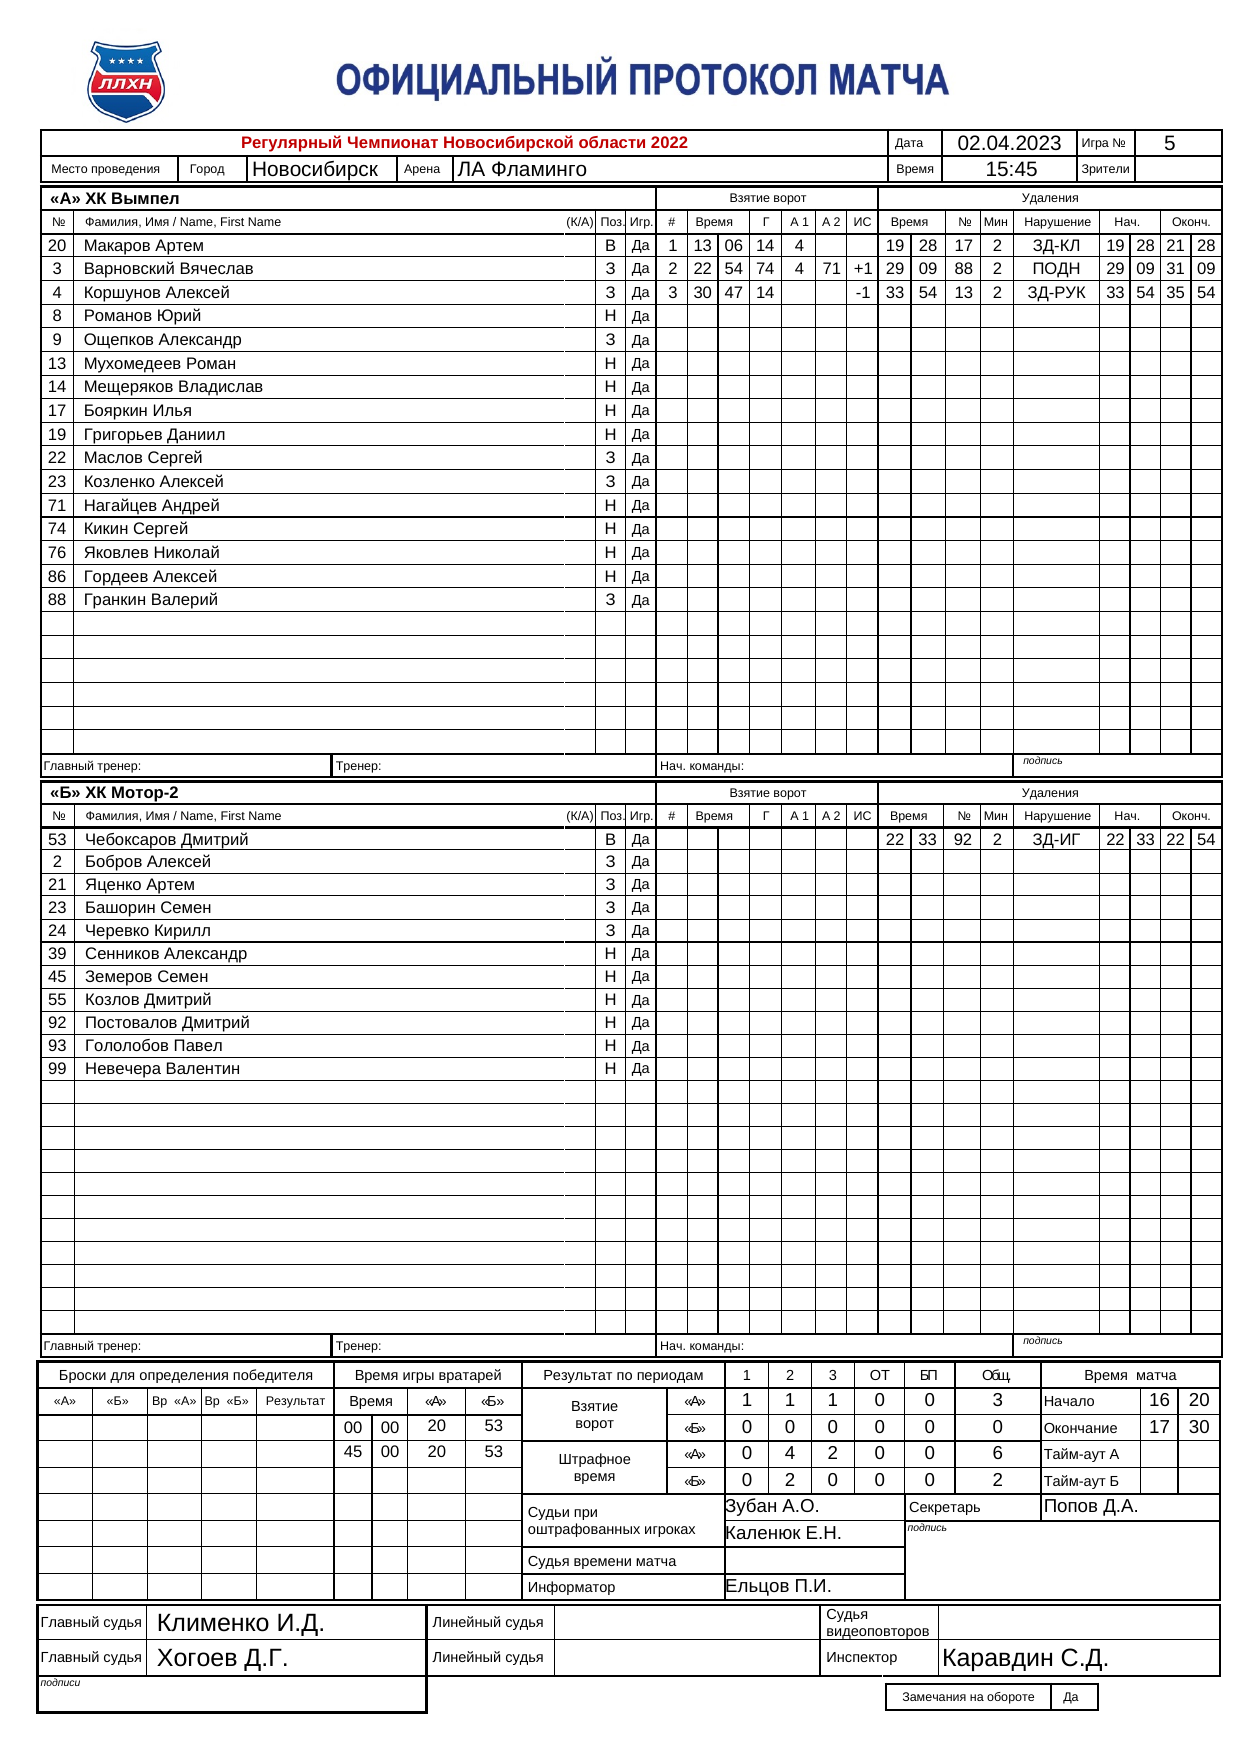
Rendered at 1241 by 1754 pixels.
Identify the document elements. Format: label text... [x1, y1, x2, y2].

table_cell [944, 1058, 980, 1079]
table_cell [750, 565, 781, 587]
table_cell [335, 1468, 371, 1493]
table_cell [816, 920, 846, 941]
table_cell [1161, 683, 1190, 706]
table_cell [75, 1311, 564, 1333]
table_cell [1014, 399, 1099, 422]
table_cell [1100, 707, 1129, 729]
table_cell [847, 1288, 877, 1310]
table_cell [782, 707, 815, 729]
table_cell [1131, 423, 1160, 445]
table_cell [981, 1127, 1013, 1149]
table_cell [912, 328, 945, 351]
table_cell [1161, 1196, 1190, 1218]
table_cell Каравдин С.Д. [939, 1640, 1219, 1675]
table_cell [565, 659, 595, 682]
table_cell [1131, 920, 1160, 941]
table_cell [42, 1081, 74, 1103]
table_cell Зубан А.О. [726, 1495, 904, 1520]
table_cell [148, 1441, 201, 1467]
table_cell 0 [726, 1468, 768, 1493]
table_cell 0 [855, 1442, 904, 1467]
table_cell Нач. [1100, 805, 1160, 826]
table_cell [202, 1547, 256, 1573]
table_cell [816, 1127, 846, 1149]
table_cell [1014, 1104, 1099, 1126]
table_cell [565, 518, 595, 540]
table_cell 1 [769, 1389, 811, 1413]
table_cell [847, 659, 877, 682]
table_cell 33 [912, 829, 943, 849]
table_cell [782, 446, 815, 469]
table_cell [626, 1311, 655, 1333]
table_cell 22 [688, 257, 717, 280]
table_cell № [42, 805, 74, 826]
table_cell 39 [42, 943, 74, 964]
table_cell [555, 1640, 819, 1675]
table_cell [688, 896, 717, 918]
table_cell [1192, 1150, 1221, 1172]
table_cell [75, 1081, 564, 1103]
table_cell подпись [906, 1522, 1219, 1599]
table_cell [879, 1035, 910, 1057]
table_cell 0 [726, 1415, 768, 1440]
table_cell [782, 376, 815, 398]
table_cell [782, 281, 815, 303]
table_cell Судья видеоповторов [821, 1606, 938, 1639]
table_cell [657, 328, 687, 351]
table_cell 8 [42, 305, 73, 327]
table_cell [750, 896, 781, 918]
table_cell 2 [42, 850, 74, 872]
table_cell [912, 730, 945, 753]
table_cell «Б» [668, 1415, 724, 1440]
table_cell [719, 1104, 749, 1126]
table_cell [1161, 1081, 1190, 1103]
table_cell [657, 399, 687, 422]
table_cell Судья времени матча [523, 1548, 724, 1573]
table_cell В [596, 829, 625, 849]
table_cell [1131, 874, 1160, 895]
table_cell [719, 1311, 749, 1333]
table_cell [466, 1574, 521, 1599]
table_cell 29 [1100, 257, 1129, 280]
table_cell [912, 352, 945, 374]
table_cell Н [596, 352, 625, 374]
table_cell 22 [42, 446, 73, 469]
table_cell Да [626, 920, 655, 941]
table_cell [1014, 470, 1099, 493]
table_cell [657, 376, 687, 398]
table_cell [1100, 1242, 1129, 1264]
table_cell [373, 1494, 407, 1520]
table_cell Н [596, 376, 625, 398]
table_cell [879, 1058, 910, 1079]
table_cell [657, 1242, 687, 1264]
table_cell [944, 1265, 980, 1287]
table_cell [981, 943, 1013, 964]
table_cell [750, 541, 781, 564]
table_cell [1100, 446, 1129, 469]
table_cell [944, 1311, 980, 1333]
table_cell +1 [847, 257, 877, 280]
table_cell Оконч. [1161, 211, 1221, 233]
table_cell [847, 1219, 877, 1241]
table_cell [816, 1173, 846, 1195]
table_cell [847, 896, 877, 918]
table_cell З [596, 850, 625, 872]
table_header Результат по периодам [523, 1363, 724, 1387]
table_cell [1192, 446, 1221, 469]
table_cell [847, 352, 877, 374]
table_cell [1161, 494, 1190, 516]
table_cell [688, 399, 717, 422]
table_cell [847, 565, 877, 587]
table_cell [93, 1416, 147, 1440]
table_cell Да [626, 281, 655, 303]
table_cell Бояркин Илья [74, 399, 564, 422]
table_cell [1192, 683, 1221, 706]
table_cell [981, 874, 1013, 895]
table_cell 2 [769, 1468, 811, 1493]
table_cell [1192, 565, 1221, 587]
table_cell [1192, 399, 1221, 422]
table_cell [42, 1265, 74, 1287]
table_cell [1161, 850, 1190, 872]
table_cell [688, 966, 717, 987]
table_cell 06 [719, 235, 749, 256]
table_cell [1161, 588, 1190, 611]
table_cell [1192, 494, 1221, 516]
table_cell [750, 920, 781, 941]
table_cell [879, 707, 910, 729]
table_cell [719, 920, 749, 941]
table_cell [1161, 730, 1190, 753]
table_cell [981, 966, 1013, 987]
table_cell Гордеев Алексей [74, 565, 564, 587]
table_cell [1131, 1058, 1160, 1079]
table_cell [1192, 989, 1221, 1011]
table_cell [719, 1242, 749, 1264]
table_cell ПОДН [1014, 257, 1099, 280]
table_cell [912, 1219, 943, 1241]
table_cell -1 [847, 281, 877, 303]
table_cell [981, 588, 1013, 611]
table_cell [912, 1012, 943, 1033]
table_cell [657, 423, 687, 445]
table_cell [657, 1081, 687, 1103]
table_cell 33 [879, 281, 910, 303]
table_cell [912, 1242, 943, 1264]
table_cell [1014, 376, 1099, 398]
table_cell 19 [879, 235, 910, 256]
table_cell [1014, 850, 1099, 872]
table_cell [879, 966, 910, 987]
table_cell 28 [1131, 235, 1160, 256]
table_cell [782, 920, 815, 941]
table_cell [657, 588, 687, 611]
table_cell Г [750, 211, 781, 233]
table_cell [626, 636, 655, 658]
table_cell 22 [1100, 829, 1129, 849]
table_cell [1100, 1150, 1129, 1172]
table_cell [1161, 612, 1190, 634]
table_cell [719, 1288, 749, 1310]
table_cell [912, 1081, 943, 1103]
table_cell Да [626, 966, 655, 987]
table_cell А 2 [816, 211, 846, 233]
table_cell [75, 1242, 564, 1264]
table_cell [1014, 1173, 1099, 1195]
table_cell [1100, 565, 1129, 587]
table_cell [879, 612, 910, 634]
table_cell [782, 399, 815, 422]
table_cell [202, 1416, 256, 1440]
table_cell [879, 352, 910, 374]
table_cell [1014, 352, 1099, 374]
table_cell 13 [688, 235, 717, 256]
table_cell [782, 989, 815, 1011]
table_cell [565, 1265, 595, 1287]
table_cell Каленюк Е.Н. [726, 1521, 904, 1546]
table_cell [1131, 399, 1160, 422]
table_cell [657, 1173, 687, 1195]
table_cell [1100, 1035, 1129, 1057]
table_cell Начало [1042, 1389, 1140, 1413]
table_cell [946, 541, 980, 564]
table_cell [565, 257, 595, 280]
table_cell Время [889, 157, 941, 181]
table_cell [719, 541, 749, 564]
table_cell [750, 423, 781, 445]
table_cell Яковлев Николай [74, 541, 564, 564]
table_cell [657, 1035, 687, 1057]
table_cell [847, 1127, 877, 1149]
table_cell «А» [408, 1389, 465, 1413]
table_cell [883, 1677, 1220, 1681]
table_cell [565, 1012, 595, 1033]
table_cell Да [626, 328, 655, 351]
table_cell [1161, 943, 1190, 964]
table_cell [912, 850, 943, 872]
table_cell [1131, 1012, 1160, 1033]
table_cell [782, 1196, 815, 1218]
table_cell [946, 588, 980, 611]
table_cell [981, 376, 1013, 398]
table_cell Зрители [1078, 157, 1134, 181]
table_cell [944, 1081, 980, 1103]
table_cell Поз. [596, 805, 625, 826]
table_cell Линейный судья [428, 1640, 554, 1675]
table_cell 1 [726, 1389, 768, 1413]
table_cell [1014, 612, 1099, 634]
table_cell З [596, 328, 625, 351]
table_cell [688, 989, 717, 1011]
table_cell [782, 494, 815, 516]
table_cell [1100, 541, 1129, 564]
table_cell [257, 1416, 333, 1440]
table_cell [912, 1288, 943, 1310]
table_cell Невечера Валентин [75, 1058, 564, 1079]
table_cell [596, 1288, 625, 1310]
table_cell [74, 683, 564, 706]
table_cell Главный тренер: [42, 755, 330, 776]
table_cell [596, 1104, 625, 1126]
table_header 02.04.2023 [943, 131, 1076, 155]
table_cell [719, 612, 749, 634]
table_cell 09 [1131, 257, 1160, 280]
table_cell [782, 829, 815, 849]
table_cell [1192, 636, 1221, 658]
table_cell [565, 541, 595, 564]
table_header Удаления [879, 188, 1221, 209]
table_cell [1161, 1127, 1190, 1149]
table_cell 4 [769, 1442, 811, 1467]
table_cell [1192, 659, 1221, 682]
table_cell [782, 588, 815, 611]
table_cell [1131, 1265, 1160, 1287]
table_cell [1014, 1150, 1099, 1172]
table_cell [1161, 659, 1190, 682]
table_cell [912, 423, 945, 445]
table_cell Да [626, 1058, 655, 1079]
table_cell [565, 235, 595, 256]
table_cell 71 [816, 257, 846, 280]
table_cell [879, 1081, 910, 1103]
table_cell [847, 730, 877, 753]
table_cell [816, 636, 846, 658]
table_cell Тренер: [333, 755, 655, 776]
table_cell [782, 1058, 815, 1079]
table_cell [1161, 1150, 1190, 1172]
table_cell Новосибирск [248, 157, 396, 181]
table_cell [688, 943, 717, 964]
table_cell [1014, 896, 1099, 918]
table_cell [1100, 1127, 1129, 1149]
table_header Регулярный Чемпионат Новосибирской области 2022 [42, 131, 887, 155]
table_cell [719, 1150, 749, 1172]
table_cell [657, 1219, 687, 1241]
table_cell [1131, 1150, 1160, 1172]
table_cell [782, 1265, 815, 1287]
table_cell [879, 730, 910, 753]
table_cell 13 [42, 352, 73, 374]
table_cell [1161, 636, 1190, 658]
table_cell [1131, 1196, 1160, 1218]
table_cell [626, 707, 655, 729]
table_cell [1192, 874, 1221, 895]
table_cell Информатор [523, 1575, 724, 1599]
table_cell [847, 588, 877, 611]
table_cell [981, 470, 1013, 493]
table_cell [1014, 1311, 1099, 1333]
table_cell [202, 1494, 256, 1520]
table_cell [335, 1521, 371, 1546]
table_cell [1100, 494, 1129, 516]
table_cell [1100, 989, 1129, 1011]
table_cell [1161, 1058, 1190, 1079]
table_cell [1161, 874, 1190, 895]
table_cell 00 [335, 1416, 371, 1440]
table_cell [1131, 1081, 1160, 1103]
table_cell [879, 1173, 910, 1195]
table_cell № [946, 211, 980, 233]
table_cell [816, 376, 846, 398]
table_cell [1161, 1104, 1190, 1126]
table_cell [626, 1127, 655, 1149]
table_cell [657, 707, 687, 729]
table_cell Да [626, 565, 655, 587]
table_cell [719, 470, 749, 493]
table_cell 45 [42, 966, 74, 987]
table_cell 33 [1100, 281, 1129, 303]
table_cell 0 [855, 1468, 904, 1493]
table_cell [1014, 730, 1099, 753]
table_cell [944, 920, 980, 941]
table_cell [1192, 612, 1221, 634]
table_cell [944, 1150, 980, 1172]
table_cell [1100, 874, 1129, 895]
table_cell [1131, 1127, 1160, 1149]
table_cell [879, 588, 910, 611]
table_cell [879, 1196, 910, 1218]
table_cell [688, 707, 717, 729]
table_cell [596, 1150, 625, 1172]
table_cell [1100, 1196, 1129, 1218]
table_cell Время [688, 211, 749, 233]
table_cell [981, 1150, 1013, 1172]
table_header «Б» ХК Мотор-2 [42, 783, 655, 803]
table_cell [688, 518, 717, 540]
table_cell Да [626, 399, 655, 422]
table_cell [816, 659, 846, 682]
table_cell [565, 943, 595, 964]
table_cell [1100, 588, 1129, 611]
table_cell [782, 423, 815, 445]
table_cell [912, 1035, 943, 1057]
table_cell [408, 1521, 465, 1546]
table_cell [565, 470, 595, 493]
table_cell [879, 305, 910, 327]
table_header Время матча [1042, 1363, 1219, 1387]
table_cell [1100, 399, 1129, 422]
table_cell [847, 874, 877, 895]
table_cell [847, 636, 877, 658]
table_cell 88 [946, 257, 980, 280]
table_cell [75, 1104, 564, 1126]
table_cell [912, 1173, 943, 1195]
table_cell [816, 281, 846, 303]
table_cell [408, 1494, 465, 1520]
table_cell Н [596, 1012, 625, 1033]
table_cell [750, 470, 781, 493]
table_cell [879, 1012, 910, 1033]
table_cell [1014, 588, 1099, 611]
table_cell [981, 305, 1013, 327]
table_cell Мухомедеев Роман [74, 352, 564, 374]
table_cell [782, 1311, 815, 1333]
table_cell [847, 683, 877, 706]
table_cell [1131, 943, 1160, 964]
table_cell [688, 829, 717, 849]
table_cell 92 [944, 829, 980, 849]
table_cell Да [626, 518, 655, 540]
table_cell 19 [42, 423, 73, 445]
table_cell Нач. команды: [657, 755, 1012, 776]
table_cell [1014, 874, 1099, 895]
table_cell [719, 636, 749, 658]
table_cell [726, 1548, 904, 1573]
table_cell [148, 1494, 201, 1520]
table_cell [42, 1311, 74, 1333]
table_cell [981, 352, 1013, 374]
table_cell [565, 1104, 595, 1126]
table_cell [847, 829, 877, 849]
table_cell [981, 1104, 1013, 1126]
table_cell [946, 636, 980, 658]
table_cell [688, 1104, 717, 1126]
table_cell [981, 1196, 1013, 1218]
table_cell [688, 1127, 717, 1149]
table_cell [565, 565, 595, 587]
table_cell [688, 874, 717, 895]
table_cell [750, 1173, 781, 1195]
table_cell [1131, 470, 1160, 493]
table_cell [74, 659, 564, 682]
table_cell [944, 1219, 980, 1241]
table_cell [1161, 1288, 1190, 1310]
table_cell [1131, 707, 1160, 729]
table_cell Время [335, 1389, 407, 1413]
table_cell [946, 470, 980, 493]
table_cell [42, 659, 73, 682]
table_cell [688, 376, 717, 398]
table_cell 4 [42, 281, 73, 303]
table_cell [782, 966, 815, 987]
table_cell 33 [1131, 829, 1160, 849]
table_cell [719, 683, 749, 706]
table_cell Да [626, 423, 655, 445]
table_header Время игры вратарей [335, 1363, 521, 1387]
table_cell Н [596, 1058, 625, 1079]
table_cell [335, 1574, 371, 1599]
table_cell [750, 850, 781, 872]
table_cell 54 [1131, 281, 1160, 303]
table_cell [1192, 1311, 1221, 1333]
table_cell [1131, 1242, 1160, 1264]
table_cell 0 [905, 1468, 954, 1493]
table_cell Арена [398, 157, 452, 181]
table_cell 16 [1141, 1389, 1177, 1413]
table_cell [688, 423, 717, 445]
table_cell [1131, 730, 1160, 753]
table_cell [688, 1265, 717, 1287]
table_cell [688, 494, 717, 516]
table_cell [719, 1081, 749, 1103]
table_cell [1192, 850, 1221, 872]
table_cell [750, 1242, 781, 1264]
table_cell Поз. [596, 211, 625, 233]
table_cell [782, 518, 815, 540]
table_cell [565, 920, 595, 941]
table_cell [750, 683, 781, 706]
table_cell Г [750, 805, 781, 826]
table_cell [946, 659, 980, 682]
table_cell [1100, 850, 1129, 872]
table_cell Яценко Артем [75, 874, 564, 895]
table_cell [879, 920, 910, 941]
table_cell [879, 376, 910, 398]
table_cell [148, 1521, 201, 1546]
table_cell 00 [373, 1416, 407, 1440]
table_cell [1192, 470, 1221, 493]
table_cell [565, 1288, 595, 1310]
table_cell [879, 423, 910, 445]
table_cell [816, 829, 846, 849]
table_cell [688, 1242, 717, 1264]
table_cell [373, 1574, 407, 1599]
table_cell [565, 376, 595, 398]
table_cell [1192, 541, 1221, 564]
table_header ОТ [855, 1363, 904, 1387]
table_cell [1014, 989, 1099, 1011]
table_cell [1100, 1265, 1129, 1287]
table_cell [1014, 565, 1099, 587]
table_cell [688, 446, 717, 469]
table_cell [912, 989, 943, 1011]
table_cell [39, 1521, 92, 1546]
table_cell [782, 730, 815, 753]
table_cell [466, 1547, 521, 1573]
table_cell Результат [257, 1389, 333, 1413]
table_cell [688, 305, 717, 327]
table_cell [750, 518, 781, 540]
table_cell [879, 1150, 910, 1172]
table_cell [946, 612, 980, 634]
table_cell [148, 1574, 201, 1599]
table_cell [719, 305, 749, 327]
table_cell [657, 446, 687, 469]
table_cell [912, 518, 945, 540]
table_cell [750, 399, 781, 422]
table_cell [428, 1677, 882, 1711]
table_cell [719, 1058, 749, 1079]
table_cell [596, 1196, 625, 1218]
table_cell 2 [812, 1442, 854, 1467]
table_cell [1141, 1468, 1177, 1493]
table_cell [847, 966, 877, 987]
table_cell «Б» [668, 1468, 724, 1493]
table_cell [782, 1173, 815, 1195]
table_cell [946, 518, 980, 540]
table_cell [1100, 730, 1129, 753]
table_cell [148, 1547, 201, 1573]
table_cell [816, 966, 846, 987]
table_cell Постовалов Дмитрий [75, 1012, 564, 1033]
table_cell [1161, 328, 1190, 351]
table_cell [1131, 565, 1160, 587]
table_cell Да [626, 896, 655, 918]
table_cell [688, 470, 717, 493]
table_cell [688, 328, 717, 351]
table_cell [750, 1196, 781, 1218]
table_cell [626, 1104, 655, 1126]
table_cell [847, 943, 877, 964]
table_cell подпись [1014, 1335, 1221, 1356]
table_cell 47 [719, 281, 749, 303]
table_cell [981, 683, 1013, 706]
table_cell Да [626, 829, 655, 849]
table_cell [750, 1104, 781, 1126]
table_cell [1161, 352, 1190, 374]
table_cell 74 [750, 257, 781, 280]
table_cell подписи [39, 1677, 425, 1711]
table_cell [626, 1242, 655, 1264]
table_cell [688, 1012, 717, 1033]
table_cell [750, 588, 781, 611]
table_cell [946, 423, 980, 445]
table_cell [719, 1196, 749, 1218]
table_cell Ощепков Александр [74, 328, 564, 351]
table_cell 09 [912, 257, 945, 280]
table_cell [1100, 966, 1129, 987]
table_cell [657, 1127, 687, 1149]
table_cell [1192, 518, 1221, 540]
table_cell [1161, 989, 1190, 1011]
table_cell подпись [1014, 755, 1221, 776]
table_cell [565, 1242, 595, 1264]
table_cell [42, 1150, 74, 1172]
table_cell [946, 565, 980, 587]
table_cell [879, 989, 910, 1011]
table_cell [75, 1173, 564, 1195]
table_cell [1100, 470, 1129, 493]
table_cell [816, 494, 846, 516]
table_cell [565, 328, 595, 351]
table_cell [847, 1173, 877, 1195]
table_cell 24 [42, 920, 74, 941]
table_cell Да [626, 1012, 655, 1033]
table_cell 29 [879, 257, 910, 280]
table_cell [816, 565, 846, 587]
table_cell [1192, 1127, 1221, 1149]
table_cell [944, 896, 980, 918]
table_cell Н [596, 423, 625, 445]
table_cell 0 [812, 1415, 854, 1440]
table_cell 2 [956, 1468, 1040, 1493]
table_cell [75, 1288, 564, 1310]
table_cell [816, 1242, 846, 1264]
table_cell З [596, 257, 625, 280]
table_cell [596, 730, 625, 753]
table_cell 20 [408, 1441, 465, 1467]
table_cell [1192, 896, 1221, 918]
table_cell 0 [905, 1389, 954, 1413]
table_cell [1192, 1288, 1221, 1310]
table_cell [1100, 943, 1129, 964]
table_cell [688, 1196, 717, 1218]
table_cell [847, 399, 877, 422]
table_cell [879, 541, 910, 564]
table_cell Вр «Б» [202, 1389, 256, 1413]
table_cell [1014, 305, 1099, 327]
table_cell [816, 1219, 846, 1241]
table_cell [879, 494, 910, 516]
table_cell [1161, 305, 1190, 327]
table_cell [719, 565, 749, 587]
table_cell 2 [981, 281, 1013, 303]
table_cell 2 [981, 257, 1013, 280]
table_header Дата [889, 131, 941, 155]
table_cell [847, 423, 877, 445]
table_cell [719, 896, 749, 918]
table_cell [816, 588, 846, 611]
table_cell [912, 966, 943, 987]
table_cell 19 [1100, 235, 1129, 256]
table_cell [750, 1219, 781, 1241]
table_cell [1131, 494, 1160, 516]
table_cell [1131, 1104, 1160, 1126]
table_cell [782, 1104, 815, 1126]
table_cell [657, 494, 687, 516]
table_cell [565, 1311, 595, 1333]
table_cell [816, 328, 846, 351]
table_cell Секретарь [906, 1495, 1040, 1520]
table_cell [912, 920, 943, 941]
table_cell 14 [750, 281, 781, 303]
table_cell [202, 1441, 256, 1467]
table_cell [1100, 1219, 1129, 1241]
table_cell [1161, 920, 1190, 941]
table_cell 22 [1161, 829, 1190, 849]
table_cell Да [626, 352, 655, 374]
table_cell [981, 328, 1013, 351]
table_cell [1192, 730, 1221, 753]
table_cell Игр. [626, 211, 655, 233]
table_cell [946, 376, 980, 398]
table_cell Фамилия, Имя / Name, First Name [74, 211, 565, 233]
table_header Удаления [879, 783, 1221, 803]
table_cell [719, 494, 749, 516]
table_cell [750, 1288, 781, 1310]
table_cell [912, 683, 945, 706]
table_cell [1131, 966, 1160, 987]
table_cell [1100, 1288, 1129, 1310]
table_cell [981, 399, 1013, 422]
table_cell [1014, 1265, 1099, 1287]
table_cell 00 [373, 1441, 407, 1467]
table_cell [847, 707, 877, 729]
table_cell 55 [42, 989, 74, 1011]
table_header БП [905, 1363, 954, 1387]
table_cell 99 [42, 1058, 74, 1079]
table_cell # [657, 211, 687, 233]
table_cell [847, 1081, 877, 1103]
table_cell [847, 989, 877, 1011]
table_cell [688, 920, 717, 941]
table_cell [74, 707, 564, 729]
table_cell [912, 399, 945, 422]
table_cell [1014, 920, 1099, 941]
table_cell Ельцов П.И. [726, 1575, 904, 1599]
table_cell [1192, 588, 1221, 611]
table_cell [816, 874, 846, 895]
table_cell [944, 1127, 980, 1149]
table_cell [565, 1150, 595, 1172]
table_cell 14 [750, 235, 781, 256]
table_cell [750, 328, 781, 351]
table_cell [1161, 399, 1190, 422]
table_cell [782, 1012, 815, 1033]
table_cell 93 [42, 1035, 74, 1057]
table_cell [657, 943, 687, 964]
table_cell [565, 1196, 595, 1218]
table_cell Н [596, 494, 625, 516]
table_cell [1161, 1035, 1190, 1057]
table_cell Место проведения [42, 157, 177, 181]
table_cell [750, 1081, 781, 1103]
table_cell 17 [946, 235, 980, 256]
table_cell [1192, 1104, 1221, 1126]
table_cell [657, 1150, 687, 1172]
table_cell [946, 328, 980, 351]
table_cell З [596, 470, 625, 493]
table_cell [565, 494, 595, 516]
table_cell 71 [42, 494, 73, 516]
table_cell [750, 730, 781, 753]
table_cell [657, 829, 687, 849]
table_cell [408, 1468, 465, 1493]
table_cell 6 [956, 1442, 1040, 1467]
table_cell [202, 1574, 256, 1599]
table_cell [1131, 376, 1160, 398]
table_cell [1014, 1012, 1099, 1033]
table_cell [1161, 1219, 1190, 1241]
table_cell 1 [657, 235, 687, 256]
table_cell Земеров Семен [75, 966, 564, 987]
table_cell [719, 707, 749, 729]
table_cell [1014, 1219, 1099, 1241]
table_cell [1161, 896, 1190, 918]
table_cell [1192, 1012, 1221, 1033]
table_cell 21 [42, 874, 74, 895]
table_cell [719, 1173, 749, 1195]
table_cell Макаров Артем [74, 235, 564, 256]
table_cell Кикин Сергей [74, 518, 564, 540]
table_cell 53 [466, 1416, 521, 1440]
table_cell [565, 636, 595, 658]
table_cell [1161, 966, 1190, 987]
table_cell [981, 1012, 1013, 1033]
table_cell [657, 1012, 687, 1033]
table_cell Н [596, 943, 625, 964]
table_cell [981, 446, 1013, 469]
table_cell [596, 612, 625, 634]
table_cell [946, 399, 980, 422]
table_cell Варновский Вячеслав [74, 257, 564, 280]
table_cell [816, 989, 846, 1011]
table_cell [750, 1035, 781, 1057]
table_cell Главный судья [39, 1606, 146, 1639]
picture [5, 28, 1179, 129]
table_cell З [596, 588, 625, 611]
table_cell 17 [42, 399, 73, 422]
table_cell [944, 1196, 980, 1218]
table_cell Козлов Дмитрий [75, 989, 564, 1011]
table_cell [981, 423, 1013, 445]
table_cell Тайм-аут Б [1042, 1468, 1140, 1493]
table_cell [782, 305, 815, 327]
table_cell [879, 470, 910, 493]
table_cell Да [626, 494, 655, 516]
table_cell [912, 612, 945, 634]
table_cell [1136, 157, 1221, 181]
table_cell Хогоев Д.Г. [147, 1640, 425, 1675]
table_cell [42, 683, 73, 706]
table_cell [944, 989, 980, 1011]
table_cell [750, 1127, 781, 1149]
table_cell [626, 1173, 655, 1195]
table_cell Попов Д.А. [1042, 1495, 1219, 1520]
table_cell [93, 1494, 147, 1520]
table_cell [1161, 1311, 1190, 1333]
table_cell Н [596, 1035, 625, 1057]
table_cell [42, 1104, 74, 1126]
table_cell [946, 352, 980, 374]
table_cell [1014, 1242, 1099, 1264]
table_cell [688, 730, 717, 753]
table_cell 54 [719, 257, 749, 280]
table_cell [1014, 1288, 1099, 1310]
table_cell [816, 446, 846, 469]
table_cell З [596, 874, 625, 895]
table_cell [1131, 446, 1160, 469]
table_cell [847, 541, 877, 564]
table_cell [688, 352, 717, 374]
table_cell [847, 920, 877, 941]
table_cell [750, 305, 781, 327]
table_cell # [657, 805, 687, 826]
table_cell [1131, 328, 1160, 351]
table_cell 45 [335, 1441, 371, 1467]
table_cell [750, 1058, 781, 1079]
table_cell [688, 612, 717, 634]
table_cell А 2 [816, 805, 846, 826]
table_cell Нарушение [1014, 805, 1099, 826]
table_cell [939, 1606, 1219, 1639]
table_cell [202, 1521, 256, 1546]
table_cell [750, 1012, 781, 1033]
table_cell [1161, 470, 1190, 493]
table_cell [944, 1173, 980, 1195]
table_cell [74, 730, 564, 753]
table_cell 2 [981, 829, 1013, 849]
table_cell [1014, 1196, 1099, 1218]
table_cell [657, 541, 687, 564]
table_header Взятие ворот [657, 188, 877, 209]
table_cell [626, 1288, 655, 1310]
table_cell 92 [42, 1012, 74, 1033]
table_cell Время [879, 211, 945, 233]
table_cell [912, 446, 945, 469]
table_cell [782, 850, 815, 872]
table_cell 0 [769, 1415, 811, 1440]
table_cell [1192, 376, 1221, 398]
table_cell А 1 [782, 211, 815, 233]
table_cell [42, 1219, 74, 1241]
table_cell «Б» [93, 1389, 147, 1413]
table_cell [1131, 305, 1160, 327]
table_cell Фамилия, Имя / Name, First Name [75, 805, 565, 826]
table_cell [565, 683, 595, 706]
table_cell «А» [668, 1389, 724, 1413]
table_cell [596, 1311, 625, 1333]
table_cell [782, 896, 815, 918]
table_cell [657, 352, 687, 374]
table_cell № [42, 211, 73, 233]
table_cell 14 [42, 376, 73, 398]
table_cell [879, 1311, 910, 1333]
table_cell [944, 1012, 980, 1033]
table_cell 0 [956, 1415, 1040, 1440]
table_cell [565, 446, 595, 469]
table_cell [750, 659, 781, 682]
table_cell [750, 1265, 781, 1287]
table_cell [981, 1219, 1013, 1241]
table_cell [565, 1058, 595, 1079]
table_cell [1161, 376, 1190, 398]
table_cell [981, 1311, 1013, 1333]
table_cell Время [879, 805, 943, 826]
table_cell 23 [42, 470, 73, 493]
table_cell Да [626, 235, 655, 256]
table_cell [39, 1494, 92, 1520]
table_cell 0 [905, 1415, 954, 1440]
table_cell [596, 1127, 625, 1149]
table_cell 30 [688, 281, 717, 303]
table_cell Да [626, 989, 655, 1011]
table_cell [373, 1547, 407, 1573]
table_cell [1131, 636, 1160, 658]
table_cell [782, 352, 815, 374]
table_cell [946, 730, 980, 753]
table_cell [1100, 1058, 1129, 1079]
table_header Да [1052, 1685, 1097, 1709]
table_cell Инспектор [821, 1640, 938, 1675]
table_cell [1014, 518, 1099, 540]
table_cell [1014, 423, 1099, 445]
table_cell [688, 1058, 717, 1079]
table_cell [657, 636, 687, 658]
table_cell 54 [912, 281, 945, 303]
table_cell [1100, 328, 1129, 351]
table_cell [782, 683, 815, 706]
table_cell [719, 989, 749, 1011]
table_cell № [944, 805, 980, 826]
table_cell [596, 636, 625, 658]
table_cell [42, 707, 73, 729]
table_cell [719, 423, 749, 445]
table_cell 31 [1161, 257, 1190, 280]
table_cell [981, 896, 1013, 918]
table_cell [782, 636, 815, 658]
table_cell [912, 1127, 943, 1149]
table_cell [565, 305, 595, 327]
table_cell [847, 612, 877, 634]
table_cell [626, 1196, 655, 1218]
table_cell [912, 1265, 943, 1287]
table_header 3 [812, 1363, 854, 1387]
table_cell [946, 494, 980, 516]
table_cell [847, 376, 877, 398]
table_cell [1100, 1104, 1129, 1126]
table_cell [750, 446, 781, 469]
table_header Замечания на обороте [887, 1685, 1050, 1709]
table_cell [1099, 1682, 1220, 1711]
table_cell Да [626, 470, 655, 493]
table_cell [39, 1468, 92, 1493]
table_cell Да [626, 850, 655, 872]
table_cell ЗД-ИГ [1014, 829, 1099, 849]
table_cell Мещеряков Владислав [74, 376, 564, 398]
table_cell [75, 1196, 564, 1218]
table_cell [782, 1288, 815, 1310]
table_cell Н [596, 399, 625, 422]
table_cell [257, 1574, 333, 1599]
table_cell [750, 636, 781, 658]
table_cell [596, 1173, 625, 1195]
table_cell [912, 707, 945, 729]
table_cell [1014, 1127, 1099, 1149]
table_cell [1192, 328, 1221, 351]
table_cell [688, 565, 717, 587]
table_cell [39, 1547, 92, 1573]
table_cell 86 [42, 565, 73, 587]
table_cell [565, 850, 595, 872]
table_cell [847, 1311, 877, 1333]
table_cell [565, 874, 595, 895]
table_cell [1014, 943, 1099, 964]
table_cell [719, 1265, 749, 1287]
table_cell Н [596, 989, 625, 1011]
table_cell 2 [657, 257, 687, 280]
table_cell [1192, 1265, 1221, 1287]
table_cell [847, 1242, 877, 1264]
table_cell [42, 1127, 74, 1149]
table_cell [879, 1219, 910, 1241]
table_cell [657, 518, 687, 540]
table_cell Да [626, 305, 655, 327]
table_cell [719, 1035, 749, 1057]
table_header Общ. [956, 1363, 1040, 1387]
table_cell Главный судья [39, 1640, 146, 1675]
table_cell [879, 565, 910, 587]
table_cell [1161, 1173, 1190, 1195]
table_cell [466, 1468, 521, 1493]
table_cell Да [626, 588, 655, 611]
table_cell [657, 659, 687, 682]
table_cell Да [626, 446, 655, 469]
table_cell 13 [946, 281, 980, 303]
table_cell [782, 612, 815, 634]
table_cell Вр «А» [148, 1389, 201, 1413]
table_cell [657, 1265, 687, 1287]
table_cell [565, 896, 595, 918]
table_cell [596, 1081, 625, 1103]
table_cell Нач. команды: [657, 1335, 1012, 1356]
table_cell [981, 1081, 1013, 1103]
table_cell [719, 1127, 749, 1149]
table_cell [944, 1035, 980, 1057]
table_cell [42, 612, 73, 634]
table_cell [816, 1104, 846, 1126]
table_cell [981, 494, 1013, 516]
table_cell [1192, 1035, 1221, 1057]
table_cell [1014, 541, 1099, 564]
table_cell 3 [657, 281, 687, 303]
table_cell [912, 874, 943, 895]
table_cell [750, 376, 781, 398]
table_cell [719, 588, 749, 611]
table_cell [42, 1196, 74, 1218]
table_cell [944, 850, 980, 872]
table_cell [879, 1288, 910, 1310]
table_cell [1100, 1081, 1129, 1103]
table_cell [750, 707, 781, 729]
table_cell [719, 518, 749, 540]
table_cell [750, 494, 781, 516]
table_cell 20 [42, 235, 73, 256]
table_cell [944, 1242, 980, 1264]
table_cell [408, 1547, 465, 1573]
table_cell Судьи при оштрафованных игроках [523, 1495, 724, 1546]
table_cell [847, 518, 877, 540]
table_cell [466, 1521, 521, 1546]
table_cell [719, 328, 749, 351]
table_cell 74 [42, 518, 73, 540]
table_cell 2 [981, 235, 1013, 256]
table_cell [657, 683, 687, 706]
table_cell 4 [782, 257, 815, 280]
table_cell Н [596, 518, 625, 540]
table_cell [847, 328, 877, 351]
table_cell Да [626, 257, 655, 280]
table_cell Чебоксаров Дмитрий [75, 829, 564, 849]
table_cell [782, 1127, 815, 1149]
table_cell [816, 399, 846, 422]
table_cell [847, 1265, 877, 1287]
table_cell [912, 588, 945, 611]
table_cell 54 [1192, 281, 1221, 303]
table_cell Мин [981, 805, 1013, 826]
table_cell Черевко Кирилл [75, 920, 564, 941]
table_cell [879, 874, 910, 895]
table_header 2 [769, 1363, 811, 1387]
table_cell [719, 446, 749, 469]
table_cell [565, 1127, 595, 1149]
table_cell [719, 850, 749, 872]
table_cell [719, 1219, 749, 1241]
table_header Взятие ворот [657, 783, 877, 803]
table_cell [981, 565, 1013, 587]
table_cell ЗД-РУК [1014, 281, 1099, 303]
table_cell 28 [1192, 235, 1221, 256]
table_cell [1192, 1173, 1221, 1195]
table_cell [657, 1311, 687, 1333]
table_cell [1014, 328, 1099, 351]
table_cell 09 [1192, 257, 1221, 280]
table_cell [1192, 423, 1221, 445]
table_cell [657, 989, 687, 1011]
table_cell Сенников Александр [75, 943, 564, 964]
table_cell [847, 850, 877, 872]
table_cell [257, 1521, 333, 1546]
table_cell [555, 1606, 819, 1639]
table_cell ЗД-КЛ [1014, 235, 1099, 256]
table_cell [944, 1104, 980, 1126]
table_cell [1014, 659, 1099, 682]
table_cell [946, 446, 980, 469]
table_cell [847, 235, 877, 256]
table_cell [1014, 707, 1099, 729]
table_cell [879, 1104, 910, 1126]
table_cell [74, 612, 564, 634]
table_cell Коршунов Алексей [74, 281, 564, 303]
table_cell [946, 305, 980, 327]
table_cell [981, 636, 1013, 658]
table_cell [912, 305, 945, 327]
table_cell 0 [855, 1389, 904, 1413]
table_cell [1100, 376, 1129, 398]
table_cell [1131, 1035, 1160, 1057]
table_cell 20 [408, 1416, 465, 1440]
table_cell [816, 541, 846, 564]
table_cell З [596, 281, 625, 303]
table_cell [596, 683, 625, 706]
table_cell [565, 352, 595, 374]
table_cell [946, 707, 980, 729]
table_cell [912, 541, 945, 564]
table_cell [657, 850, 687, 872]
table_cell [1192, 966, 1221, 987]
table_cell [782, 565, 815, 587]
table_cell Н [596, 541, 625, 564]
table_cell 23 [42, 896, 74, 918]
table_cell 0 [855, 1415, 904, 1440]
table_cell Взятие ворот [523, 1389, 666, 1440]
table_cell З [596, 896, 625, 918]
table_cell Штрафное время [523, 1442, 666, 1493]
table_cell [688, 850, 717, 872]
table_cell [596, 659, 625, 682]
table_cell [1014, 966, 1099, 987]
table_cell [257, 1547, 333, 1573]
table_header 5 [1136, 131, 1221, 155]
table_cell [626, 1081, 655, 1103]
table_cell [719, 399, 749, 422]
table_cell [879, 850, 910, 872]
table_cell [750, 612, 781, 634]
table_cell Гололобов Павел [75, 1035, 564, 1057]
table_cell [565, 829, 595, 849]
table_cell [816, 1265, 846, 1287]
table_cell [782, 659, 815, 682]
table_cell [1014, 1035, 1099, 1057]
table_cell Игр. [626, 805, 655, 826]
table_cell [565, 423, 595, 445]
table_cell [565, 1173, 595, 1195]
table_cell Тайм-аут А [1042, 1441, 1140, 1467]
table_cell [39, 1574, 92, 1599]
table_cell 3 [956, 1389, 1040, 1413]
table_cell З [596, 446, 625, 469]
table_cell [879, 683, 910, 706]
table_cell [657, 896, 687, 918]
table_cell [912, 376, 945, 398]
table_cell [816, 1058, 846, 1079]
table_cell [626, 612, 655, 634]
table_cell [816, 707, 846, 729]
table_cell [750, 829, 781, 849]
table_cell В [596, 235, 625, 256]
table_cell Козленко Алексей [74, 470, 564, 493]
table_cell [1131, 588, 1160, 611]
table_cell [816, 683, 846, 706]
table_cell [626, 1265, 655, 1287]
table_cell [782, 943, 815, 964]
table_cell [657, 565, 687, 587]
table_cell [1100, 352, 1129, 374]
table_cell [1100, 1173, 1129, 1195]
table_cell 20 [1179, 1389, 1219, 1413]
table_cell [688, 541, 717, 564]
table_cell Бобров Алексей [75, 850, 564, 872]
table_cell [688, 1173, 717, 1195]
table_cell [75, 1127, 564, 1149]
table_cell [981, 920, 1013, 941]
table_cell [816, 1150, 846, 1172]
table_cell [565, 1219, 595, 1241]
table_cell [1100, 612, 1129, 634]
table_cell Клименко И.Д. [147, 1606, 425, 1639]
table_cell [1192, 305, 1221, 327]
table_cell Да [626, 874, 655, 895]
table_cell Маслов Сергей [74, 446, 564, 469]
table_cell [981, 1035, 1013, 1057]
table_cell [816, 1288, 846, 1310]
table_cell «А» [39, 1389, 92, 1413]
table_cell 28 [912, 235, 945, 256]
table_cell 35 [1161, 281, 1190, 303]
table_cell [596, 1242, 625, 1264]
table_cell [1131, 541, 1160, 564]
table_cell [879, 518, 910, 540]
table_cell [847, 470, 877, 493]
table_cell 15:45 [943, 157, 1076, 181]
table_cell [879, 659, 910, 682]
table_cell [912, 494, 945, 516]
table_cell [657, 1104, 687, 1126]
table_cell [847, 1058, 877, 1079]
table_cell [879, 399, 910, 422]
table_cell [1131, 850, 1160, 872]
table_cell [565, 588, 595, 611]
table_cell 9 [42, 328, 73, 351]
table_cell 22 [879, 829, 910, 849]
table_cell [688, 1150, 717, 1172]
table_cell [42, 636, 73, 658]
table_cell [847, 494, 877, 516]
table_cell [1014, 494, 1099, 516]
table_cell [981, 850, 1013, 872]
table_cell [944, 1288, 980, 1310]
table_cell 3 [42, 257, 73, 280]
table_cell [847, 305, 877, 327]
table_cell [93, 1468, 147, 1493]
table_cell [1179, 1468, 1219, 1493]
table_cell [1131, 1173, 1160, 1195]
table_cell ИС [847, 805, 877, 826]
table_cell Время [688, 805, 749, 826]
table_cell [688, 1288, 717, 1310]
table_cell [596, 1219, 625, 1241]
table_cell [657, 920, 687, 941]
table_cell [257, 1468, 333, 1493]
table_cell [1192, 352, 1221, 374]
table_cell [847, 1012, 877, 1033]
table_cell [1161, 423, 1190, 445]
table_cell Главный тренер: [42, 1335, 330, 1356]
table_cell [39, 1441, 92, 1467]
table_cell [1131, 612, 1160, 634]
table_cell [1100, 920, 1129, 941]
table_cell [1131, 683, 1160, 706]
table_cell [782, 874, 815, 895]
table_cell [981, 730, 1013, 753]
table_cell [565, 730, 595, 753]
table_cell [879, 1242, 910, 1264]
table_cell [1161, 1242, 1190, 1264]
table_cell Да [626, 541, 655, 564]
table_cell (К/А) [565, 805, 595, 826]
table_cell [1161, 446, 1190, 469]
table_cell [782, 328, 815, 351]
table_cell [42, 1173, 74, 1195]
table_cell [657, 966, 687, 987]
table_cell [719, 730, 749, 753]
table_cell [847, 1035, 877, 1057]
table_cell [1014, 636, 1099, 658]
table_cell [93, 1521, 147, 1546]
table_cell [1192, 1081, 1221, 1103]
table_header «А» ХК Вымпел [42, 188, 655, 209]
table_cell 53 [466, 1441, 521, 1467]
table_cell [565, 612, 595, 634]
table_cell [879, 1265, 910, 1287]
table_cell [1179, 1441, 1219, 1467]
table_cell [981, 707, 1013, 729]
table_cell [816, 896, 846, 918]
table_cell [657, 1196, 687, 1218]
table_cell [657, 1058, 687, 1079]
table_cell [657, 730, 687, 753]
table_cell [1161, 707, 1190, 729]
table_cell 21 [1161, 235, 1190, 256]
table_cell 0 [726, 1442, 768, 1467]
table_cell Линейный судья [428, 1606, 554, 1639]
table_cell «А» [668, 1442, 724, 1467]
table_cell [750, 874, 781, 895]
table_cell [596, 707, 625, 729]
table_cell [719, 829, 749, 849]
table_cell [1192, 1058, 1221, 1079]
table_cell [879, 896, 910, 918]
table_cell [373, 1468, 407, 1493]
table_cell [466, 1494, 521, 1520]
table_cell [847, 1150, 877, 1172]
table_cell [879, 446, 910, 469]
table_cell [912, 1150, 943, 1172]
table_cell Нарушение [1014, 211, 1099, 233]
table_cell [981, 541, 1013, 564]
table_cell [626, 659, 655, 682]
table_cell [1161, 1265, 1190, 1287]
table_cell [1192, 1196, 1221, 1218]
table_cell 30 [1179, 1415, 1219, 1440]
table_cell [981, 989, 1013, 1011]
table_cell [816, 305, 846, 327]
table_cell Город [179, 157, 246, 181]
table_cell [981, 1242, 1013, 1264]
table_cell [782, 541, 815, 564]
table_cell [565, 966, 595, 987]
table_cell [202, 1468, 256, 1493]
table_cell [912, 1311, 943, 1333]
table_cell [1161, 1012, 1190, 1033]
table_cell Башорин Семен [75, 896, 564, 918]
table_cell [688, 1311, 717, 1333]
table_cell [688, 683, 717, 706]
table_cell [657, 1288, 687, 1310]
table_cell 4 [782, 235, 815, 256]
table_cell [981, 659, 1013, 682]
table_cell [1014, 446, 1099, 469]
table_cell [93, 1441, 147, 1467]
table_cell [816, 730, 846, 753]
table_cell [944, 966, 980, 987]
table_cell [39, 1416, 92, 1440]
table_cell [750, 1150, 781, 1172]
table_cell [1192, 707, 1221, 729]
table_cell [1100, 659, 1129, 682]
table_cell [42, 1288, 74, 1310]
table_cell Оконч. [1161, 805, 1221, 826]
table_cell Гранкин Валерий [74, 588, 564, 611]
table_cell [1131, 1311, 1160, 1333]
table_cell [1100, 518, 1129, 540]
table_cell [719, 966, 749, 987]
table_cell [816, 352, 846, 374]
table_cell [75, 1150, 564, 1172]
table_cell [912, 470, 945, 493]
table_cell [42, 730, 73, 753]
table_cell [1100, 1311, 1129, 1333]
table_cell [257, 1441, 333, 1467]
table_cell [148, 1468, 201, 1493]
table_cell «Б » [466, 1389, 521, 1413]
table_cell [750, 966, 781, 987]
table_cell [879, 1127, 910, 1149]
table_cell 88 [42, 588, 73, 611]
table_cell [1100, 1012, 1129, 1033]
table_cell [847, 1196, 877, 1218]
table_cell [93, 1574, 147, 1599]
table_cell [565, 281, 595, 303]
table_cell [816, 850, 846, 872]
table_cell [981, 518, 1013, 540]
table_cell [1100, 423, 1129, 445]
table_cell [981, 1173, 1013, 1195]
table_cell [879, 943, 910, 964]
table_cell [1131, 896, 1160, 918]
table_cell [816, 943, 846, 964]
table_cell [782, 1035, 815, 1057]
table_cell [816, 1081, 846, 1103]
table_cell [1014, 1081, 1099, 1103]
table_cell [408, 1574, 465, 1599]
table_cell [816, 1196, 846, 1218]
table_cell [1161, 565, 1190, 587]
table_cell [816, 1035, 846, 1057]
table_cell [565, 989, 595, 1011]
table_cell [879, 636, 910, 658]
table_cell [912, 1196, 943, 1218]
table_cell [565, 707, 595, 729]
table_cell [912, 896, 943, 918]
table_cell Да [626, 943, 655, 964]
table_cell ИС [847, 211, 877, 233]
table_cell [750, 943, 781, 964]
table_header Игра № [1078, 131, 1134, 155]
table_cell Мин [981, 211, 1013, 233]
table_cell [750, 989, 781, 1011]
table_cell [1192, 1219, 1221, 1241]
table_cell [257, 1494, 333, 1520]
table_cell [148, 1416, 201, 1440]
table_cell Романов Юрий [74, 305, 564, 327]
table_cell [657, 305, 687, 327]
table_cell Да [626, 1035, 655, 1057]
table_cell [688, 1219, 717, 1241]
table_cell [565, 399, 595, 422]
table_cell [1100, 683, 1129, 706]
table_cell [1192, 1242, 1221, 1264]
table_cell ЛА Фламинго [454, 157, 887, 181]
table_cell [1014, 683, 1099, 706]
table_cell [816, 612, 846, 634]
table_cell [1141, 1441, 1177, 1467]
table_cell [1100, 896, 1129, 918]
table_cell [750, 1311, 781, 1333]
table_cell [335, 1494, 371, 1520]
table_cell [719, 943, 749, 964]
table_cell [335, 1547, 371, 1573]
table_cell 0 [812, 1468, 854, 1493]
table_cell 76 [42, 541, 73, 564]
table_cell [657, 612, 687, 634]
table_cell [75, 1265, 564, 1287]
table_cell [596, 1265, 625, 1287]
table_cell [782, 1219, 815, 1241]
table_cell [981, 1288, 1013, 1310]
table_cell Н [596, 305, 625, 327]
table_cell [912, 565, 945, 587]
table_cell [657, 470, 687, 493]
table_cell [912, 636, 945, 658]
table_cell [847, 1104, 877, 1126]
table_cell [981, 1058, 1013, 1079]
table_cell [816, 470, 846, 493]
table_cell [688, 659, 717, 682]
table_cell [657, 874, 687, 895]
table_cell [782, 1150, 815, 1172]
table_cell [1131, 1288, 1160, 1310]
table_cell (К/А) [565, 211, 595, 233]
table_cell [912, 943, 943, 964]
table_cell [1100, 636, 1129, 658]
table_cell [719, 1012, 749, 1033]
table_cell [944, 943, 980, 964]
table_cell [719, 659, 749, 682]
table_cell [688, 1035, 717, 1057]
table_cell [1192, 920, 1221, 941]
table_cell 53 [42, 829, 74, 849]
table_cell [1100, 305, 1129, 327]
table_cell 54 [1192, 829, 1221, 849]
table_cell [688, 588, 717, 611]
table_cell [1131, 518, 1160, 540]
table_cell [981, 1265, 1013, 1287]
table_cell [565, 1035, 595, 1057]
table_cell [750, 352, 781, 374]
table_cell Нач. [1100, 211, 1160, 233]
table_cell [42, 1242, 74, 1264]
table_cell Да [626, 376, 655, 398]
table_cell [1131, 1219, 1160, 1241]
table_cell [1131, 659, 1160, 682]
table_cell [74, 636, 564, 658]
table_cell Тренер: [333, 1335, 655, 1356]
table_cell [1014, 1058, 1099, 1079]
table_cell [782, 470, 815, 493]
table_cell [782, 1242, 815, 1264]
table_cell 1 [812, 1389, 854, 1413]
table_cell [782, 1081, 815, 1103]
table_header 1 [726, 1363, 768, 1387]
table_cell [75, 1219, 564, 1241]
table_cell З [596, 920, 625, 941]
table_cell [626, 1150, 655, 1172]
table_cell [816, 1012, 846, 1033]
table_cell [719, 874, 749, 895]
table_cell [626, 683, 655, 706]
table_cell [816, 423, 846, 445]
table_cell [879, 328, 910, 351]
table_cell [1131, 989, 1160, 1011]
table_cell [816, 518, 846, 540]
table_cell [1161, 518, 1190, 540]
table_cell [847, 446, 877, 469]
table_cell [1192, 943, 1221, 964]
table_cell Н [596, 565, 625, 587]
table_cell [688, 636, 717, 658]
table_cell [565, 1081, 595, 1103]
table_cell [93, 1547, 147, 1573]
table_cell [944, 874, 980, 895]
table_cell [816, 235, 846, 256]
table_cell А 1 [782, 805, 815, 826]
table_cell [1131, 352, 1160, 374]
table_cell [816, 1311, 846, 1333]
table_cell [719, 376, 749, 398]
table_cell [981, 612, 1013, 634]
table_cell [912, 1058, 943, 1079]
table_cell [626, 1219, 655, 1241]
table_cell [719, 352, 749, 374]
table_cell [946, 683, 980, 706]
table_cell Нагайцев Андрей [74, 494, 564, 516]
table_cell Григорьев Даниил [74, 423, 564, 445]
table_cell 0 [905, 1442, 954, 1467]
table_cell [912, 659, 945, 682]
table_cell [1161, 541, 1190, 564]
table_cell 17 [1141, 1415, 1177, 1440]
table_cell [912, 1104, 943, 1126]
table_cell Окончание [1042, 1415, 1140, 1440]
table_header Броски для определения победителя [39, 1363, 333, 1387]
table_cell Н [596, 966, 625, 987]
table_cell [688, 1081, 717, 1103]
table_cell [373, 1521, 407, 1546]
table_cell [626, 730, 655, 753]
